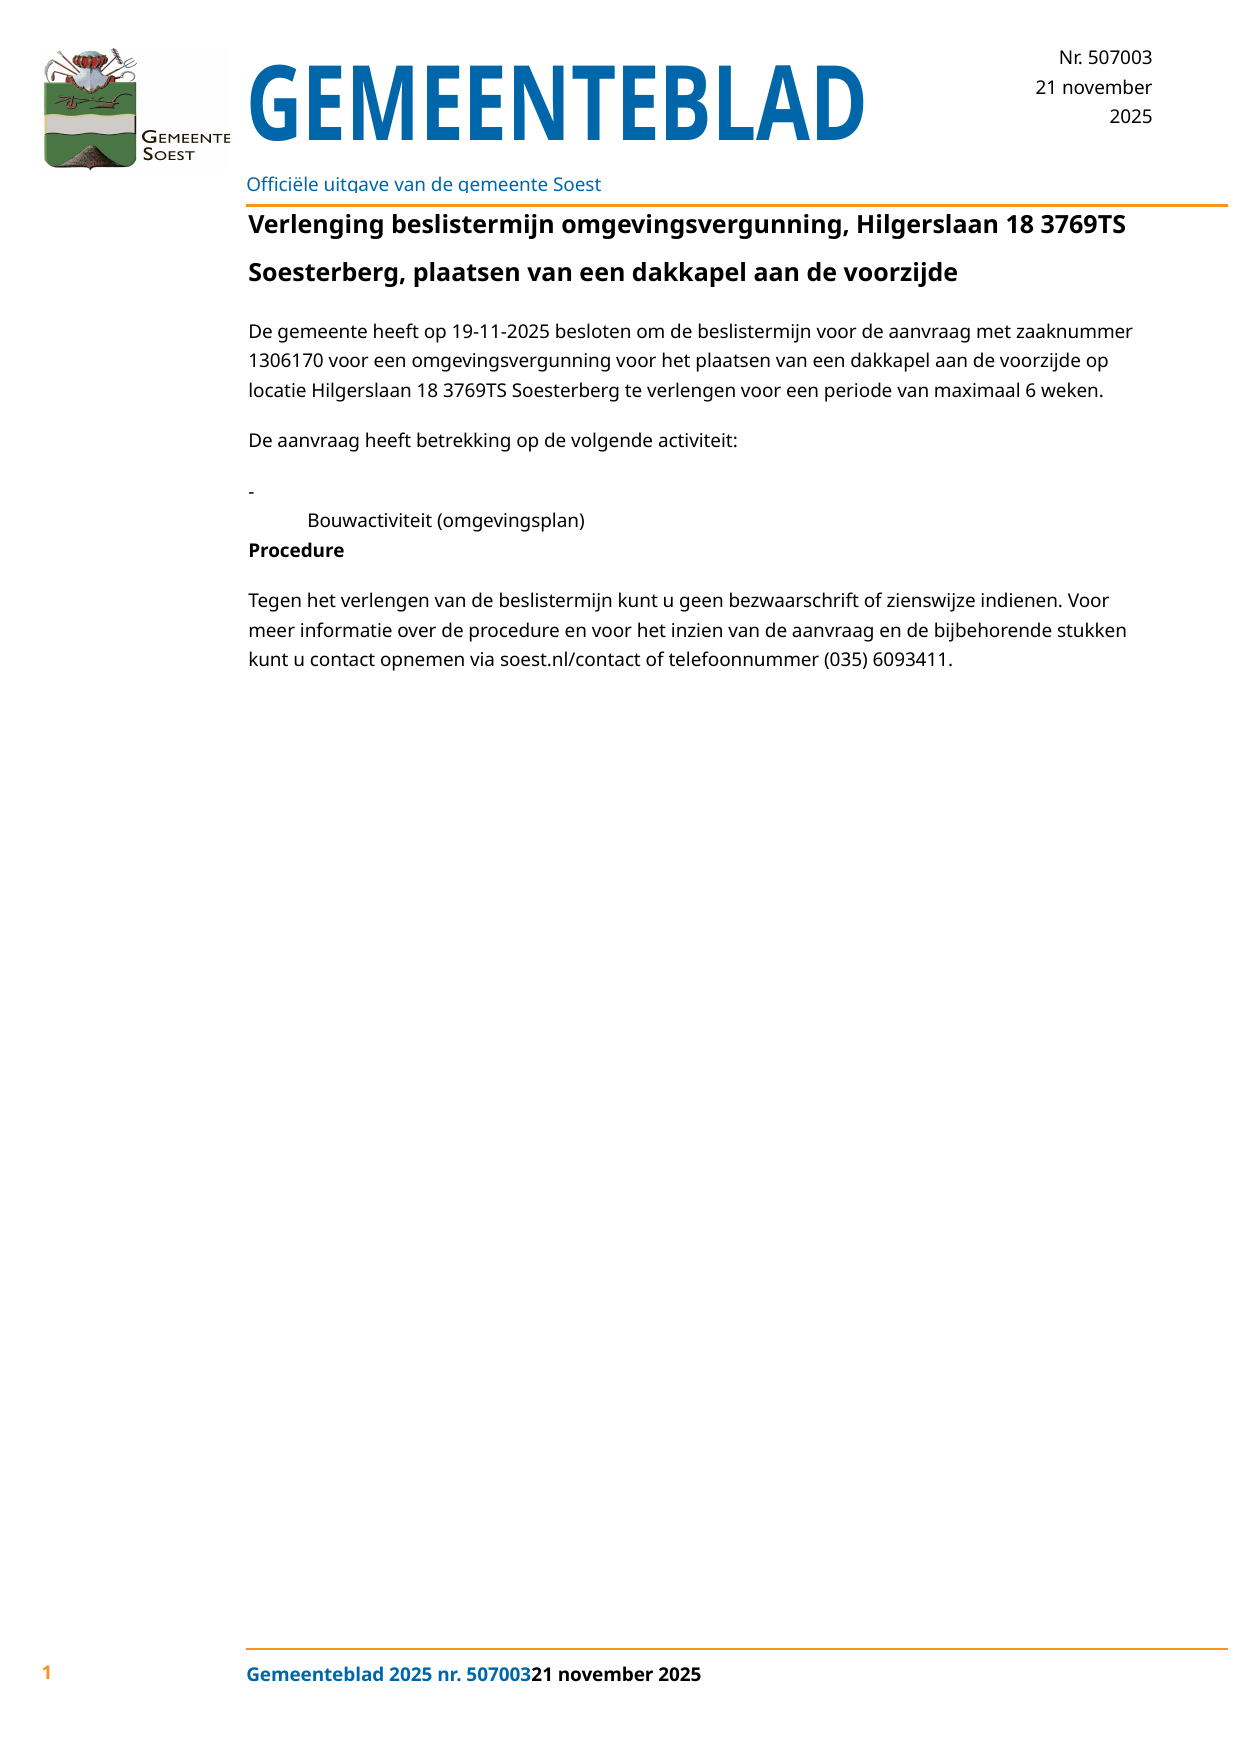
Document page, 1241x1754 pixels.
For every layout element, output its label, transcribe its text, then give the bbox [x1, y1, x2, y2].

list Bouwactiviteit (omgevingsplan) [248, 507, 1152, 533]
text De gemeente heeft op 19-11-2025 besloten om de beslistermijn voor de aanvraag met zaaknummer 1306170 voor een omgevingsvergunning voor het plaatsen van een dakkapel aan de voorzijde op locatie Hilgerslaan 18 3769TS Soesterberg te verlengen voor een periode van maximaal 6 weken. [248, 318, 1152, 403]
text Tegen het verlengen van de beslistermijn kunt u geen bezwaarschrift of zienswijze indienen. Voor meer informatie over de procedure en voor het inzien van de aanvraag en de bijbehorende stukken kunt u contact opnemen via soest.nl/contact of telefoonnummer (035) 6093411. [248, 587, 1152, 672]
text Procedure [248, 537, 1152, 563]
picture [41, 47, 231, 172]
text Verlenging beslistermijn omgevingsvergunning, Hilgerslaan 18 3769TS Soesterberg, plaatsen van een dakkapel aan de voorzijde [248, 207, 1152, 288]
text De aanvraag heeft betrekking op de volgende activiteit: [248, 427, 1152, 453]
